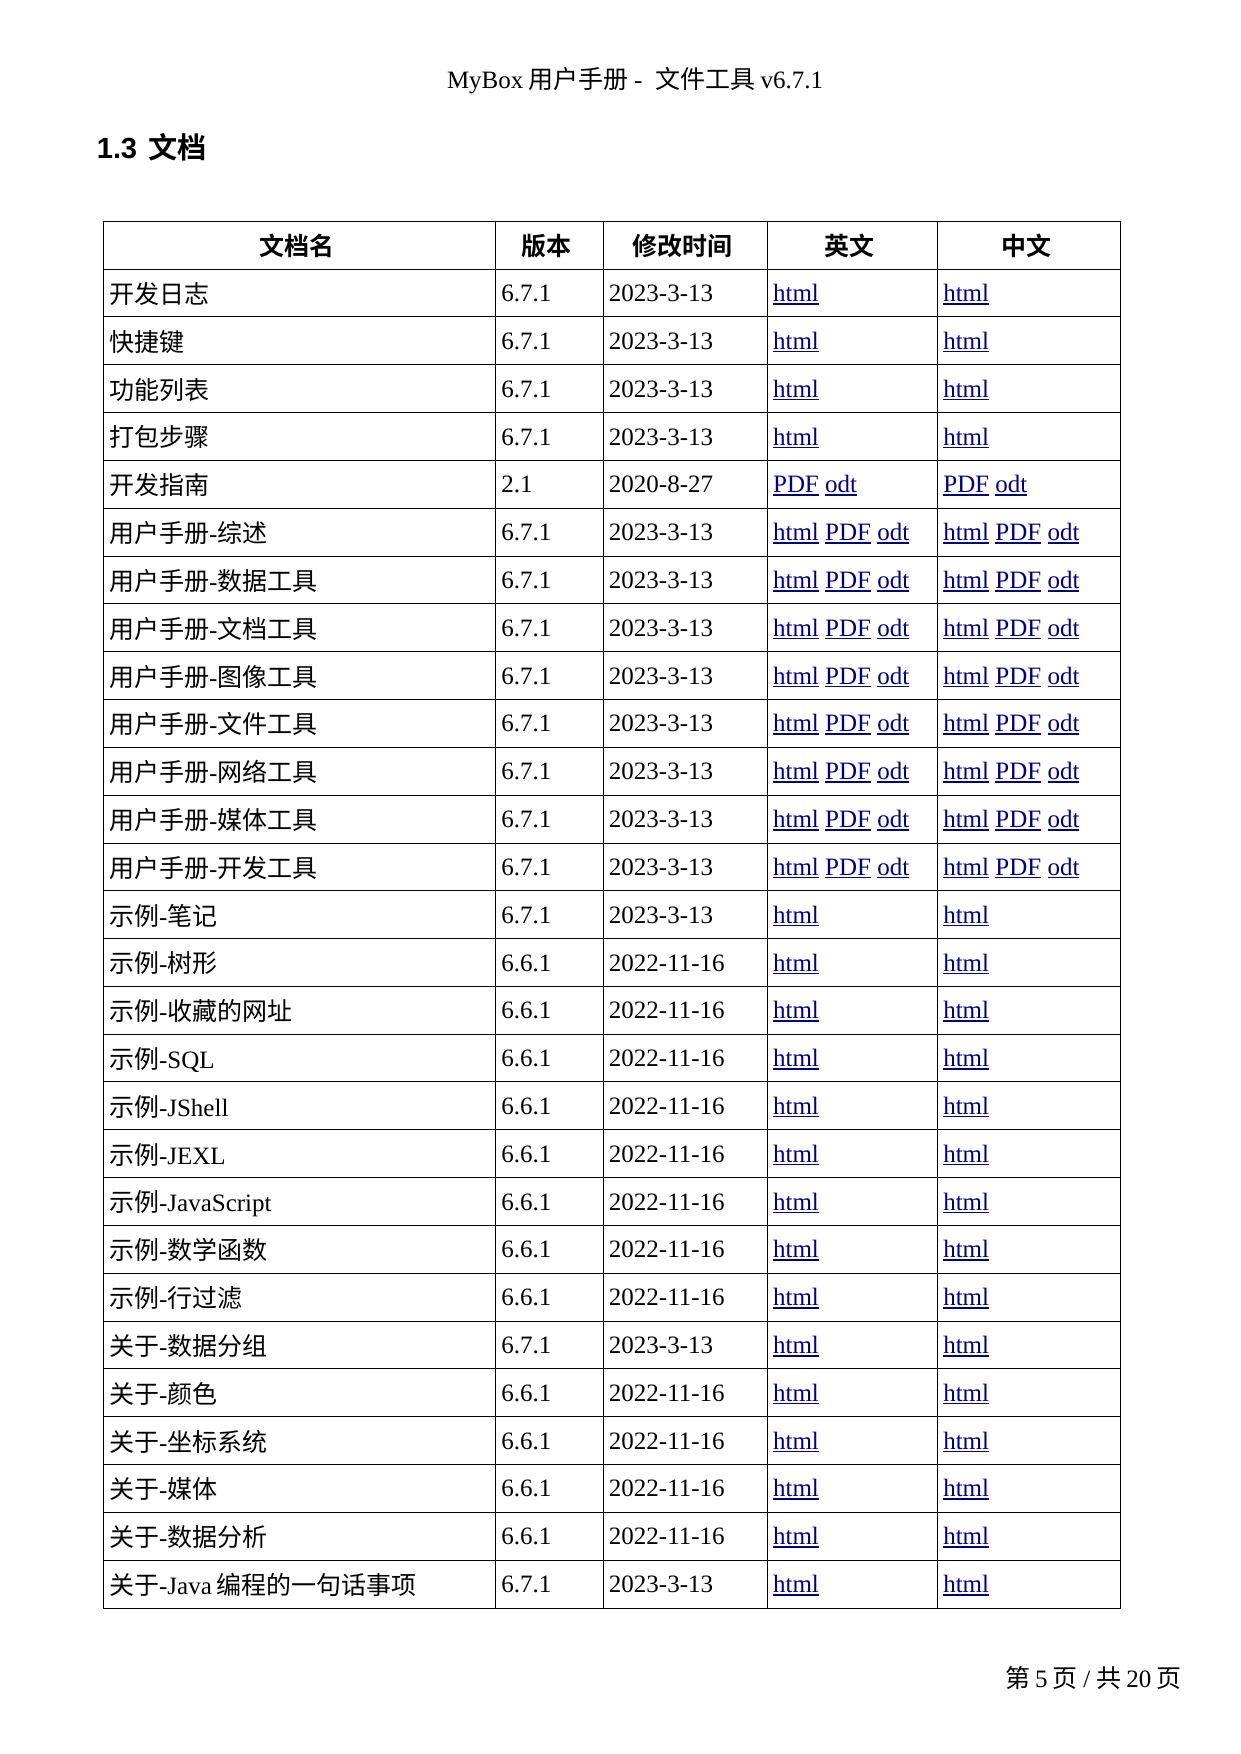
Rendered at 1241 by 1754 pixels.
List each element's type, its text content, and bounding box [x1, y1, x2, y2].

table_cell 快捷键 [104, 317, 495, 364]
table_cell html PDF odt [768, 557, 937, 603]
table_cell 6.6.1 [496, 1130, 603, 1177]
table_cell 6.7.1 [496, 557, 603, 603]
table_cell html [768, 1465, 937, 1512]
table_cell 6.6.1 [496, 1417, 603, 1464]
table_cell html [938, 365, 1120, 412]
table_cell 2022-11-16 [604, 1226, 767, 1273]
table_cell html [938, 1130, 1120, 1177]
table_cell 6.7.1 [496, 844, 603, 890]
table_cell 关于-数据分析 [104, 1513, 495, 1559]
table_cell 6.7.1 [496, 652, 603, 699]
table_cell html [938, 987, 1120, 1034]
table_cell html [938, 317, 1120, 364]
table_cell html [938, 1561, 1120, 1607]
table_cell html PDF odt [768, 604, 937, 651]
table_cell 2023-3-13 [604, 1561, 767, 1607]
table_cell 6.7.1 [496, 604, 603, 651]
table_cell 2022-11-16 [604, 1465, 767, 1512]
table_cell 2023-3-13 [604, 748, 767, 794]
table_cell 2023-3-13 [604, 509, 767, 556]
table_cell 关于-颜色 [104, 1369, 495, 1416]
table_cell 6.6.1 [496, 1465, 603, 1512]
table_header 版本 [496, 222, 603, 269]
table_cell 6.6.1 [496, 939, 603, 986]
table_cell html PDF odt [938, 557, 1120, 603]
table_cell 示例-树形 [104, 939, 495, 986]
table_cell 2022-11-16 [604, 939, 767, 986]
table_cell 示例-JShell [104, 1082, 495, 1129]
table_cell 示例-JEXL [104, 1130, 495, 1177]
table_cell html PDF odt [768, 700, 937, 747]
table_cell html [768, 1035, 937, 1081]
table_cell 2023-3-13 [604, 413, 767, 460]
table_cell 6.6.1 [496, 1226, 603, 1273]
table_cell html [938, 1226, 1120, 1273]
table_cell html PDF odt [938, 604, 1120, 651]
table_cell html [768, 1130, 937, 1177]
table_cell 2022-11-16 [604, 1082, 767, 1129]
table_cell 示例-收藏的网址 [104, 987, 495, 1034]
table_cell 2023-3-13 [604, 1322, 767, 1368]
table_cell 用户手册-图像工具 [104, 652, 495, 699]
table_cell 2023-3-13 [604, 844, 767, 890]
table_cell html [768, 1226, 937, 1273]
table_cell 打包步骤 [104, 413, 495, 460]
table_cell 6.7.1 [496, 700, 603, 747]
table_cell html [768, 317, 937, 364]
table_cell 示例-笔记 [104, 891, 495, 938]
table_cell 2022-11-16 [604, 1513, 767, 1559]
table_cell 关于-Java编程的一句话事项 [104, 1561, 495, 1607]
table_cell html [768, 1274, 937, 1321]
table_cell 开发日志 [104, 270, 495, 316]
table_cell 关于-媒体 [104, 1465, 495, 1512]
table_cell html [938, 1465, 1120, 1512]
table_cell html PDF odt [768, 652, 937, 699]
table_cell 2023-3-13 [604, 652, 767, 699]
table_cell 2023-3-13 [604, 604, 767, 651]
table_cell 2022-11-16 [604, 1130, 767, 1177]
table_cell 用户手册-网络工具 [104, 748, 495, 794]
table_cell html [938, 1369, 1120, 1416]
table_cell html [938, 939, 1120, 986]
table_cell html PDF odt [938, 509, 1120, 556]
table_cell html [938, 1082, 1120, 1129]
table_cell PDF odt [768, 461, 937, 508]
table_cell html [768, 270, 937, 316]
table_cell html [768, 1178, 937, 1225]
table_cell html PDF odt [938, 796, 1120, 842]
table_cell 用户手册-开发工具 [104, 844, 495, 890]
table_cell html [768, 1082, 937, 1129]
table_cell 6.7.1 [496, 365, 603, 412]
table_cell 6.6.1 [496, 987, 603, 1034]
table_cell html [938, 1178, 1120, 1225]
table_cell html PDF odt [768, 748, 937, 794]
table_cell 6.7.1 [496, 1561, 603, 1607]
table_cell 2023-3-13 [604, 700, 767, 747]
table_cell 6.7.1 [496, 509, 603, 556]
subtitle 文档 [88, 125, 1181, 167]
table_cell 2022-11-16 [604, 1178, 767, 1225]
table_header 中文 [938, 222, 1120, 269]
table_cell 2023-3-13 [604, 365, 767, 412]
table_cell 6.7.1 [496, 891, 603, 938]
table_cell html [938, 891, 1120, 938]
table_cell html PDF odt [938, 748, 1120, 794]
table_cell 用户手册-数据工具 [104, 557, 495, 603]
table_cell 6.6.1 [496, 1274, 603, 1321]
table_cell 6.7.1 [496, 748, 603, 794]
table_cell html [938, 1035, 1120, 1081]
table_cell html [938, 270, 1120, 316]
table_cell html PDF odt [938, 844, 1120, 890]
table_cell html [768, 939, 937, 986]
table_cell 2023-3-13 [604, 796, 767, 842]
table_header 英文 [768, 222, 937, 269]
table_header 修改时间 [604, 222, 767, 269]
table_cell 2023-3-13 [604, 317, 767, 364]
table_cell 2022-11-16 [604, 987, 767, 1034]
table_cell 2022-11-16 [604, 1417, 767, 1464]
table_cell 2022-11-16 [604, 1274, 767, 1321]
table_cell 开发指南 [104, 461, 495, 508]
table_cell html PDF odt [768, 509, 937, 556]
table_cell html [768, 1513, 937, 1559]
table_cell 用户手册-文档工具 [104, 604, 495, 651]
table_cell html PDF odt [768, 844, 937, 890]
table_cell html [768, 891, 937, 938]
table_cell 2023-3-13 [604, 891, 767, 938]
table_cell html [938, 413, 1120, 460]
table_cell 6.6.1 [496, 1035, 603, 1081]
table_cell 用户手册-媒体工具 [104, 796, 495, 842]
table_cell 示例-数学函数 [104, 1226, 495, 1273]
table_cell 功能列表 [104, 365, 495, 412]
table_cell 6.6.1 [496, 1082, 603, 1129]
table_cell 2022-11-16 [604, 1035, 767, 1081]
table_cell html [768, 365, 937, 412]
table_cell 示例-行过滤 [104, 1274, 495, 1321]
table_cell 关于-数据分组 [104, 1322, 495, 1368]
table_cell html [768, 413, 937, 460]
table_cell html PDF odt [938, 652, 1120, 699]
table_cell html [938, 1322, 1120, 1368]
table_cell 6.7.1 [496, 413, 603, 460]
table_cell html [768, 1369, 937, 1416]
table_cell html [938, 1274, 1120, 1321]
table_cell 2022-11-16 [604, 1369, 767, 1416]
table_cell 6.6.1 [496, 1178, 603, 1225]
table_cell 6.7.1 [496, 317, 603, 364]
table_cell 用户手册-综述 [104, 509, 495, 556]
table_cell html PDF odt [938, 700, 1120, 747]
table_cell html PDF odt [768, 796, 937, 842]
table_cell 2.1 [496, 461, 603, 508]
table_cell 用户手册-文件工具 [104, 700, 495, 747]
table_cell 6.6.1 [496, 1513, 603, 1559]
table_cell 示例-JavaScript [104, 1178, 495, 1225]
table_cell html [768, 1561, 937, 1607]
table_cell 2023-3-13 [604, 557, 767, 603]
table_cell 示例-SQL [104, 1035, 495, 1081]
table_cell 2020-8-27 [604, 461, 767, 508]
table_cell html [768, 987, 937, 1034]
table_cell 6.7.1 [496, 796, 603, 842]
table_cell 6.7.1 [496, 270, 603, 316]
table_cell PDF odt [938, 461, 1120, 508]
table_cell 6.7.1 [496, 1322, 603, 1368]
table_cell 2023-3-13 [604, 270, 767, 316]
table_cell html [938, 1417, 1120, 1464]
table_cell 关于-坐标系统 [104, 1417, 495, 1464]
table_cell html [938, 1513, 1120, 1559]
table_header 文档名 [104, 222, 495, 269]
table_cell html [768, 1417, 937, 1464]
table_cell html [768, 1322, 937, 1368]
table_cell 6.6.1 [496, 1369, 603, 1416]
